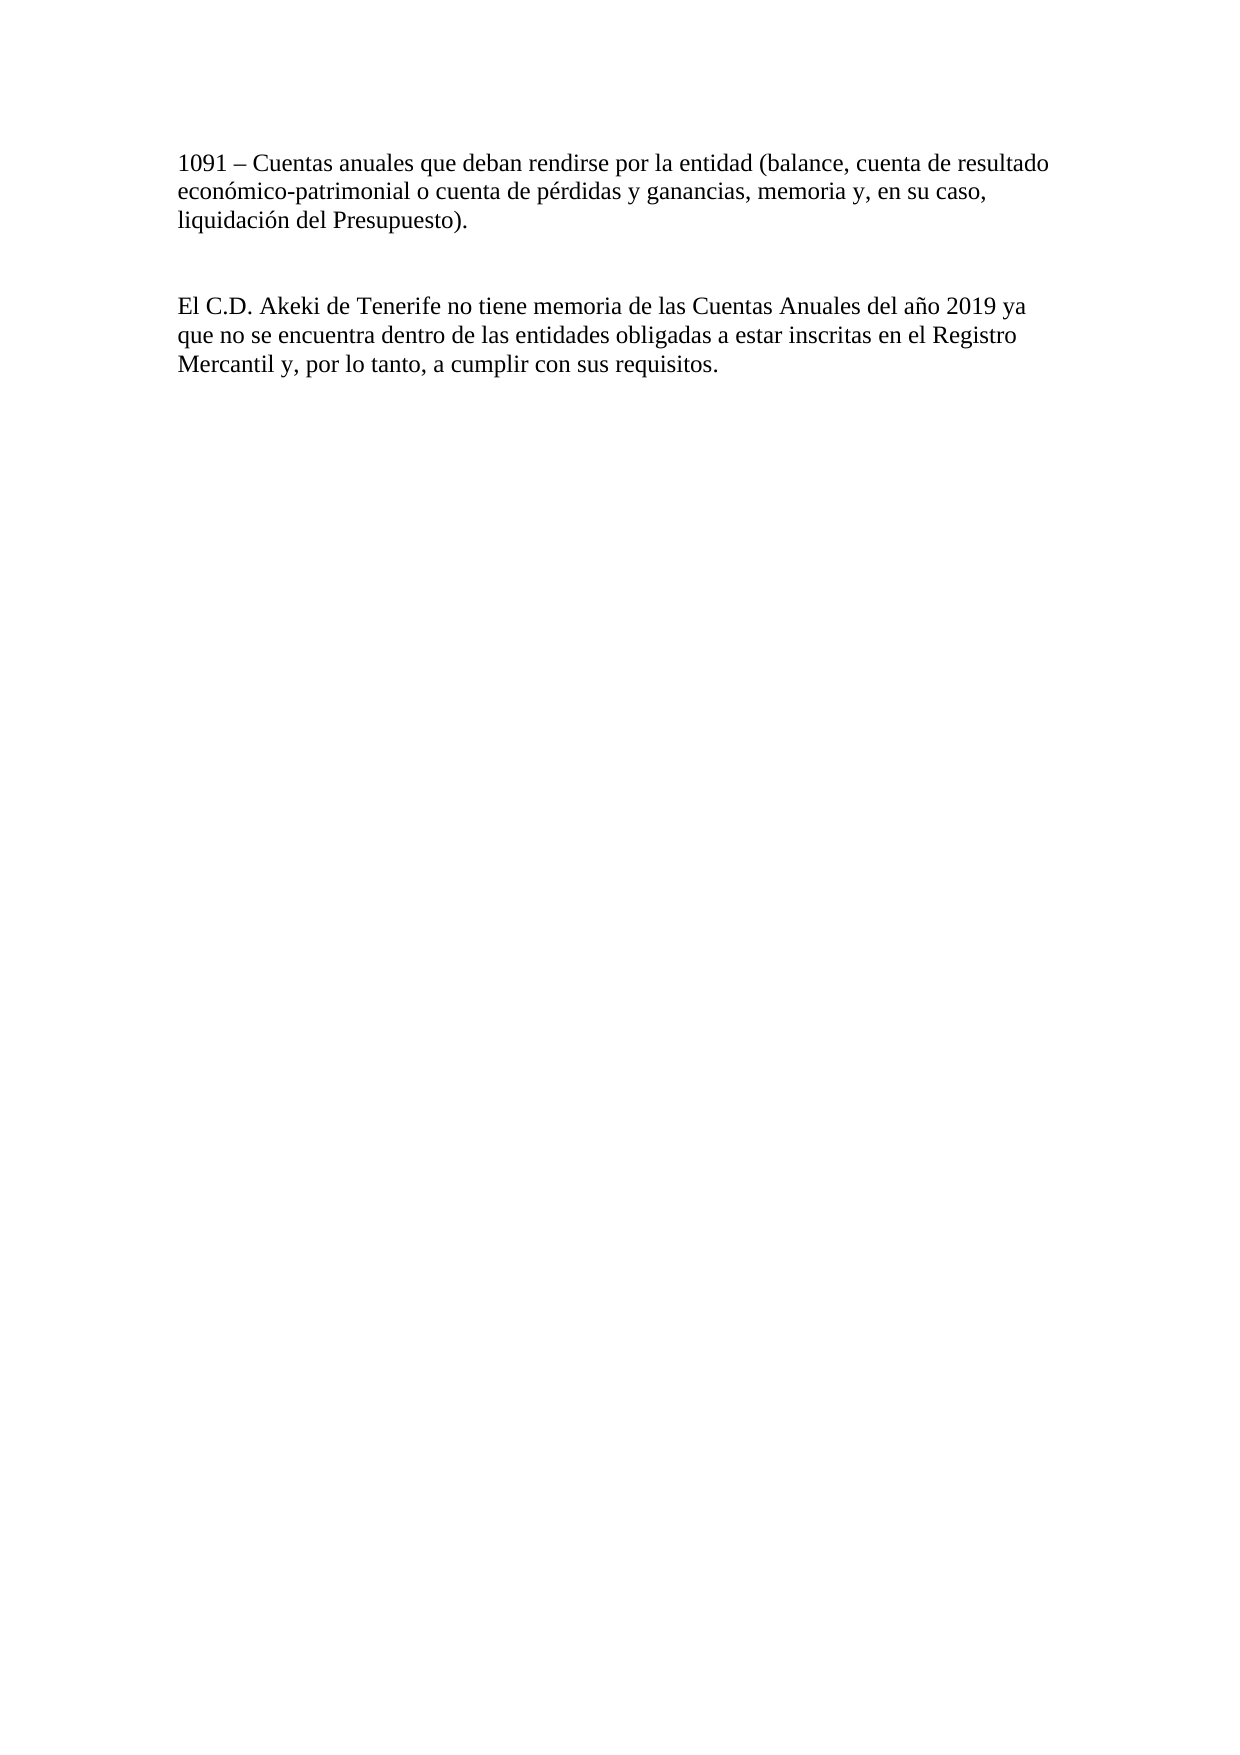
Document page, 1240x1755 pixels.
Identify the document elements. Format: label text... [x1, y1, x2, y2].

text 1091 – Cuentas anuales que deban rendirse por la entidad (balance, cuenta de resultado económico-patrimonial o cuenta de pérdidas y ganancias, memoria y, en su caso, liquidación del Presupuesto). [177, 148, 1062, 234]
text El C.D. Akeki de Tenerife no tiene memoria de las Cuentas Anuales del año 2019 ya que no se encuentra dentro de las entidades obligadas a estar inscritas en el Registro Mercantil y, por lo tanto, a cumplir con sus requisitos. [177, 291, 1062, 378]
